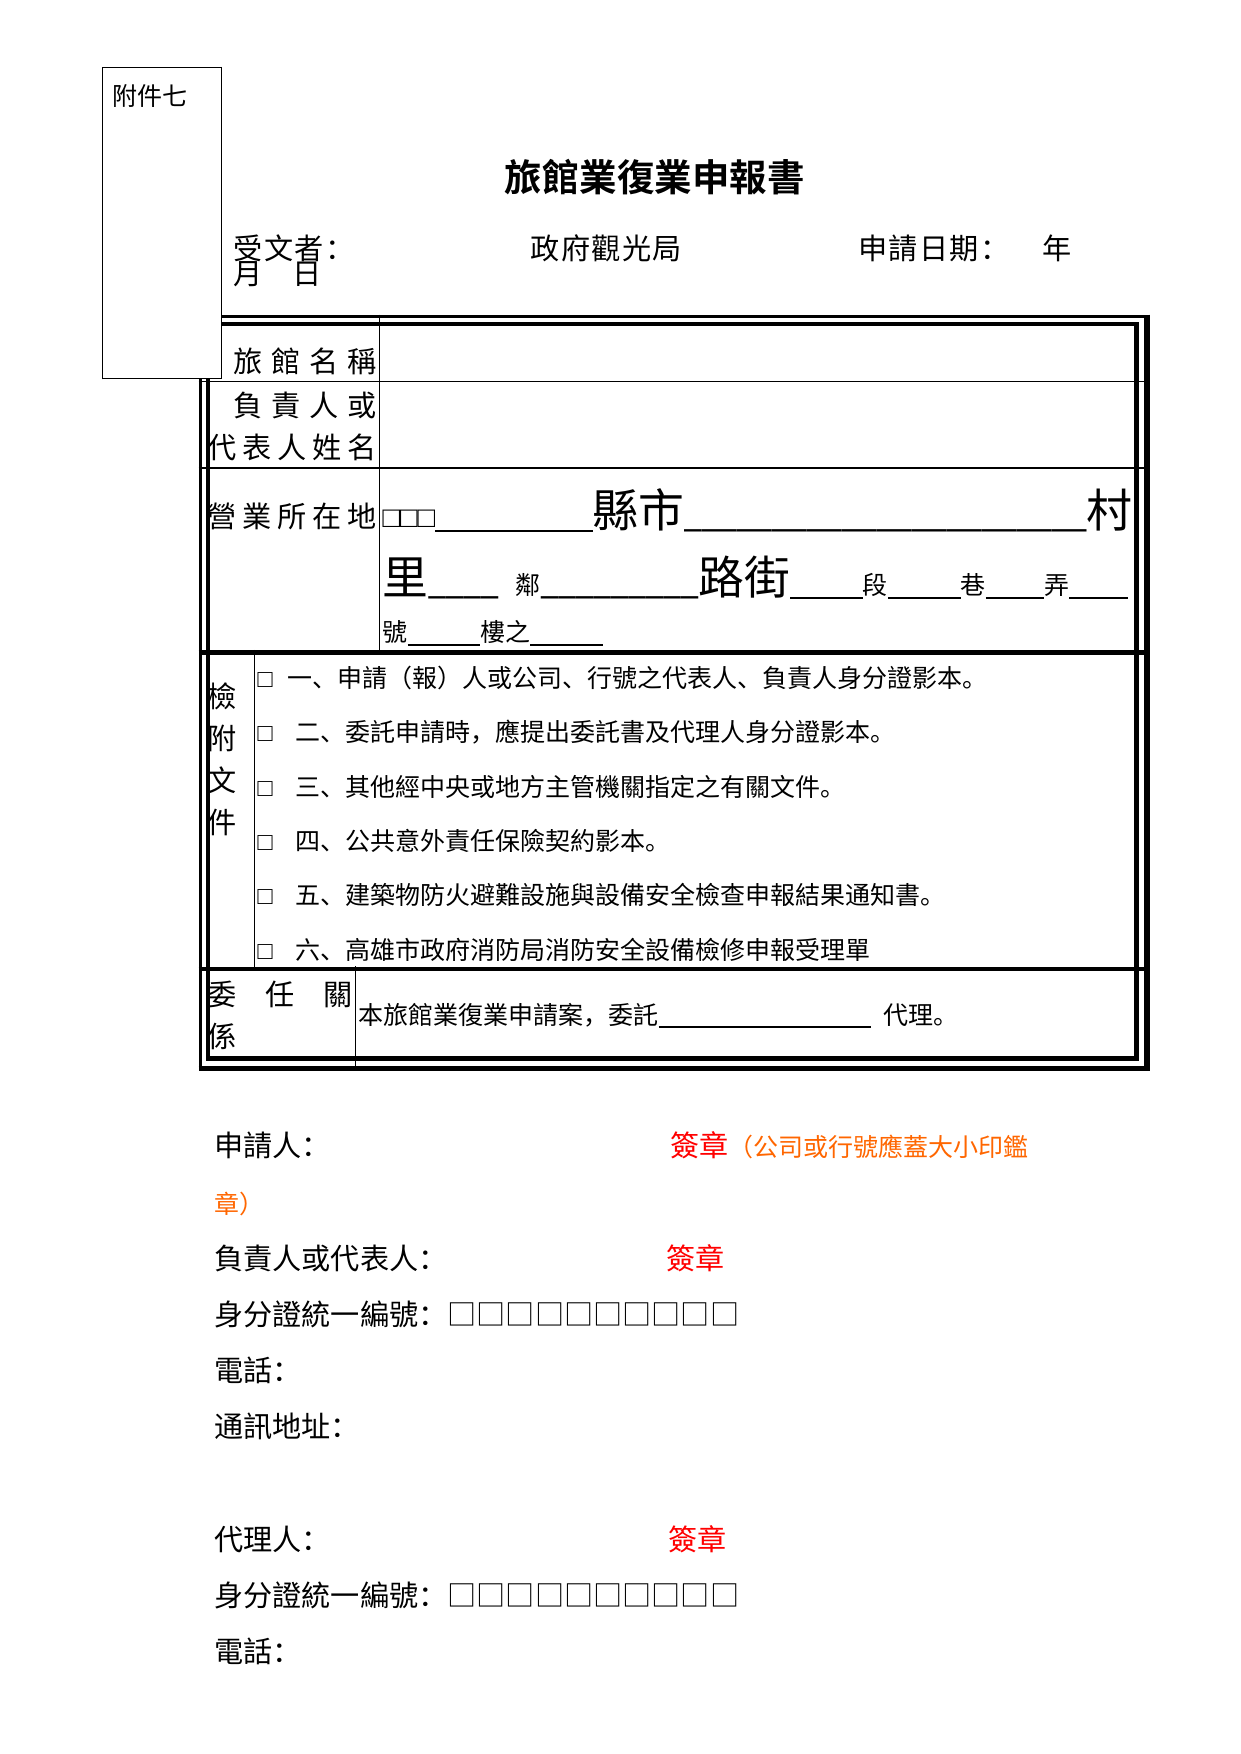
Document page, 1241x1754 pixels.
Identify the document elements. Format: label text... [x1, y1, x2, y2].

text 身分證統一編號：□□□□□□□□□□ [214, 1277, 1075, 1334]
text 受文者： 政府觀光局 申請日期： 年 月 日 [222, 239, 1075, 289]
table_cell □□□ 縣市_______________________村里____ 鄰_________路街 段 巷 弄 號 樓之 [380, 469, 1134, 650]
table_cell 檢 附 文 件 [210, 655, 254, 966]
table_cell 營業所在地 [210, 469, 379, 650]
text 通訊地址： [214, 1390, 1075, 1446]
table_cell 委 任 關 係 [210, 971, 355, 1056]
table_header 旅館名稱 [222, 318, 379, 322]
table_cell 本旅館業復業申請案，委託 代理。 [356, 971, 1134, 1056]
table_cell □ 一、申請（報）人或公司、行號之代表人、負責人身分證影本。 二、委託申請時，應提出委託書及代理人身分證影本。 三、其他經中央或地方主管機關指定之有關文件。 四、公共意外責任保險契約影本。 五、建築物防火避難設施與設備安全檢查申報結果通知書。 六、高雄市政府消防局消防安全設備檢修申報受理單 [255, 655, 1134, 966]
text 身分證統一編號：□□□□□□□□□□ [214, 1559, 1075, 1615]
text 電話： [214, 1615, 1075, 1671]
text 代理人： 簽章 [214, 1502, 1075, 1559]
table_header [380, 318, 1142, 381]
text 負責人或代表人： 簽章 [214, 1221, 1075, 1277]
table_header 旅館名稱 [210, 370, 379, 381]
text 電話： [214, 1334, 1075, 1390]
table_header 旅館名稱 [222, 326, 379, 369]
table_cell 負責人或 代表人姓名 [210, 382, 379, 467]
text 旅館業復業申報書 [222, 148, 1075, 202]
text 申請人： 簽章（公司或行號應蓋大小印鑑章） [214, 1109, 1075, 1221]
table_cell [380, 382, 1134, 467]
table_header [380, 326, 1134, 381]
